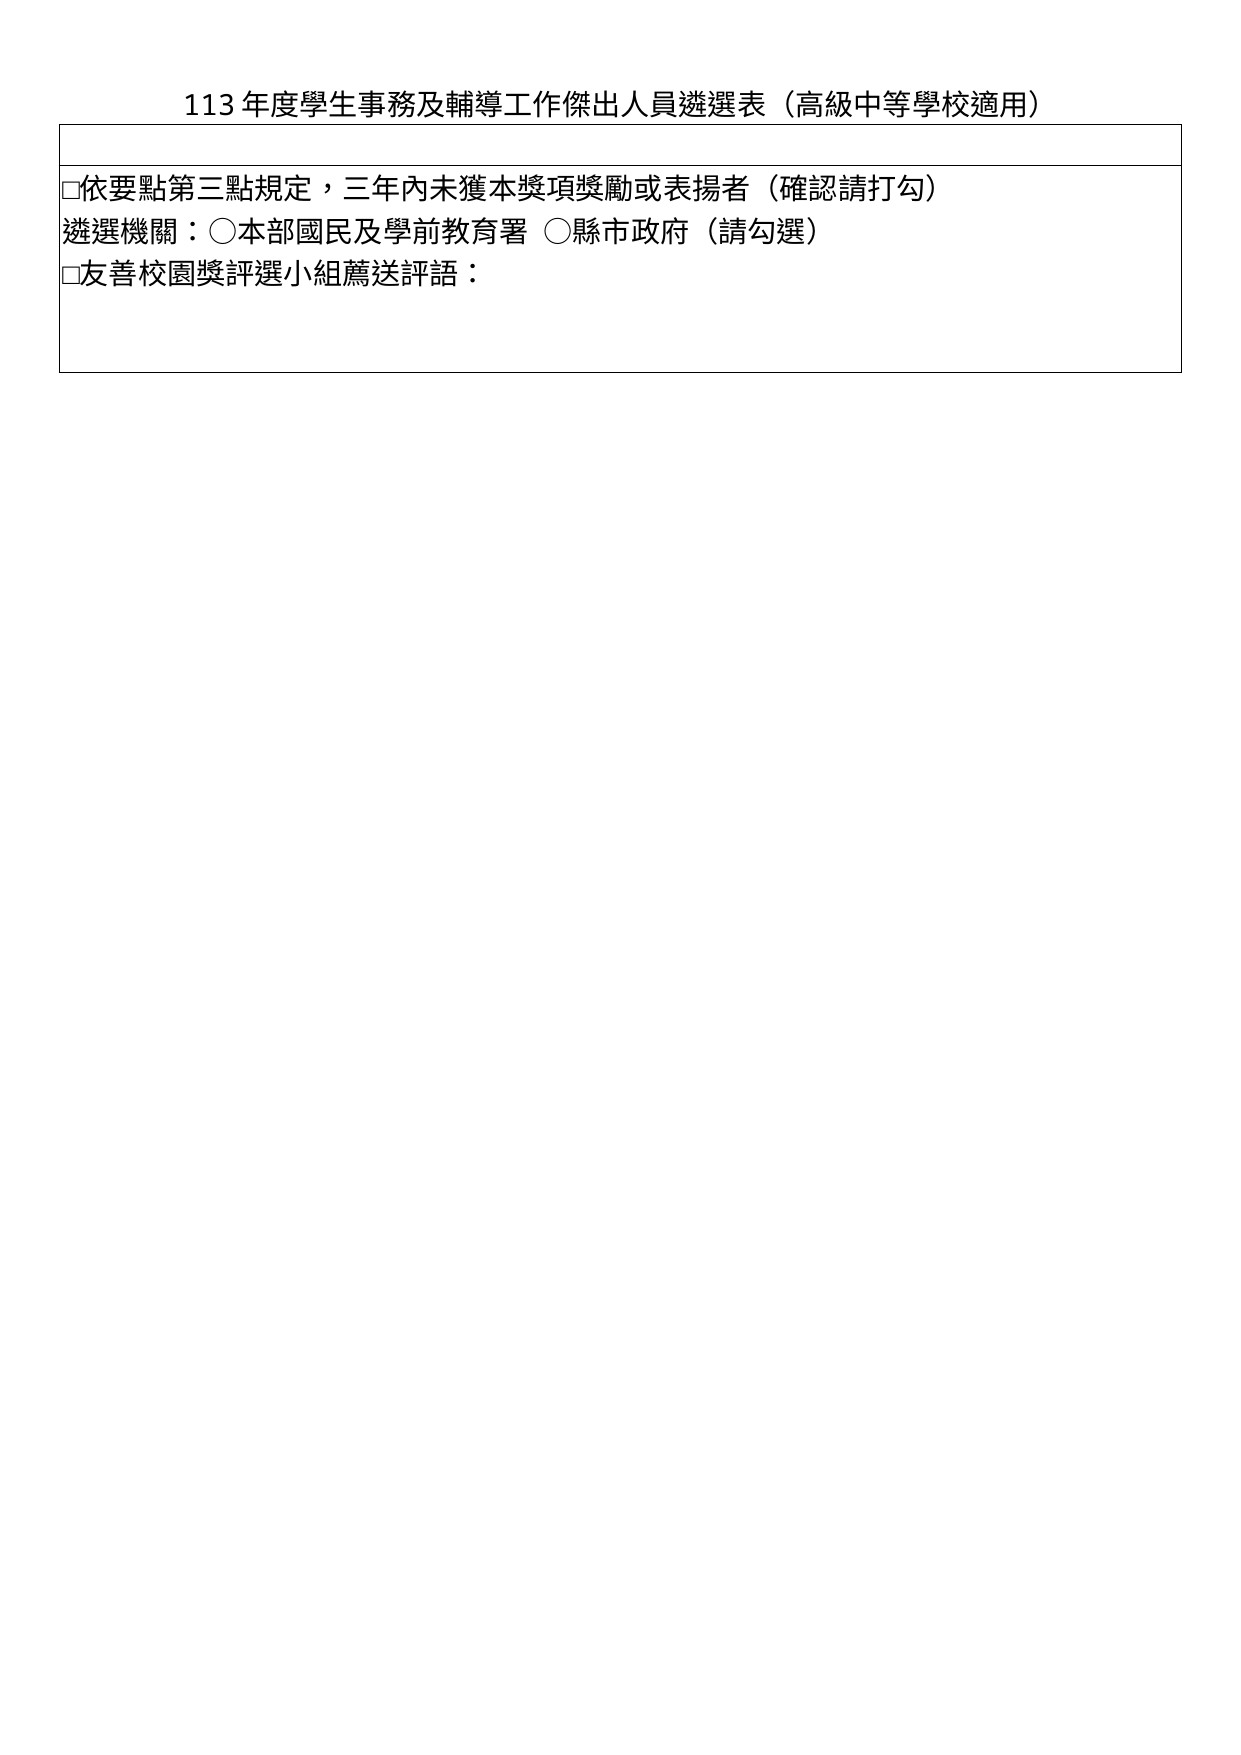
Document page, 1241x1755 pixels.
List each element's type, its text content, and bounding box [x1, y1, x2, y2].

table_cell [60, 125, 1181, 165]
table_header 113年度學生事務及輔導工作傑出人員遴選表（高級中等學校適用） [59, 82, 1181, 124]
table_cell □依要點第三點規定，三年內未獲本獎項獎勵或表揚者（確認請打勾） 遴選機關：○本部國民及學前教育署 ○縣市政府（請勾選） □友善校園獎評選小組薦送評語： [60, 166, 1181, 372]
